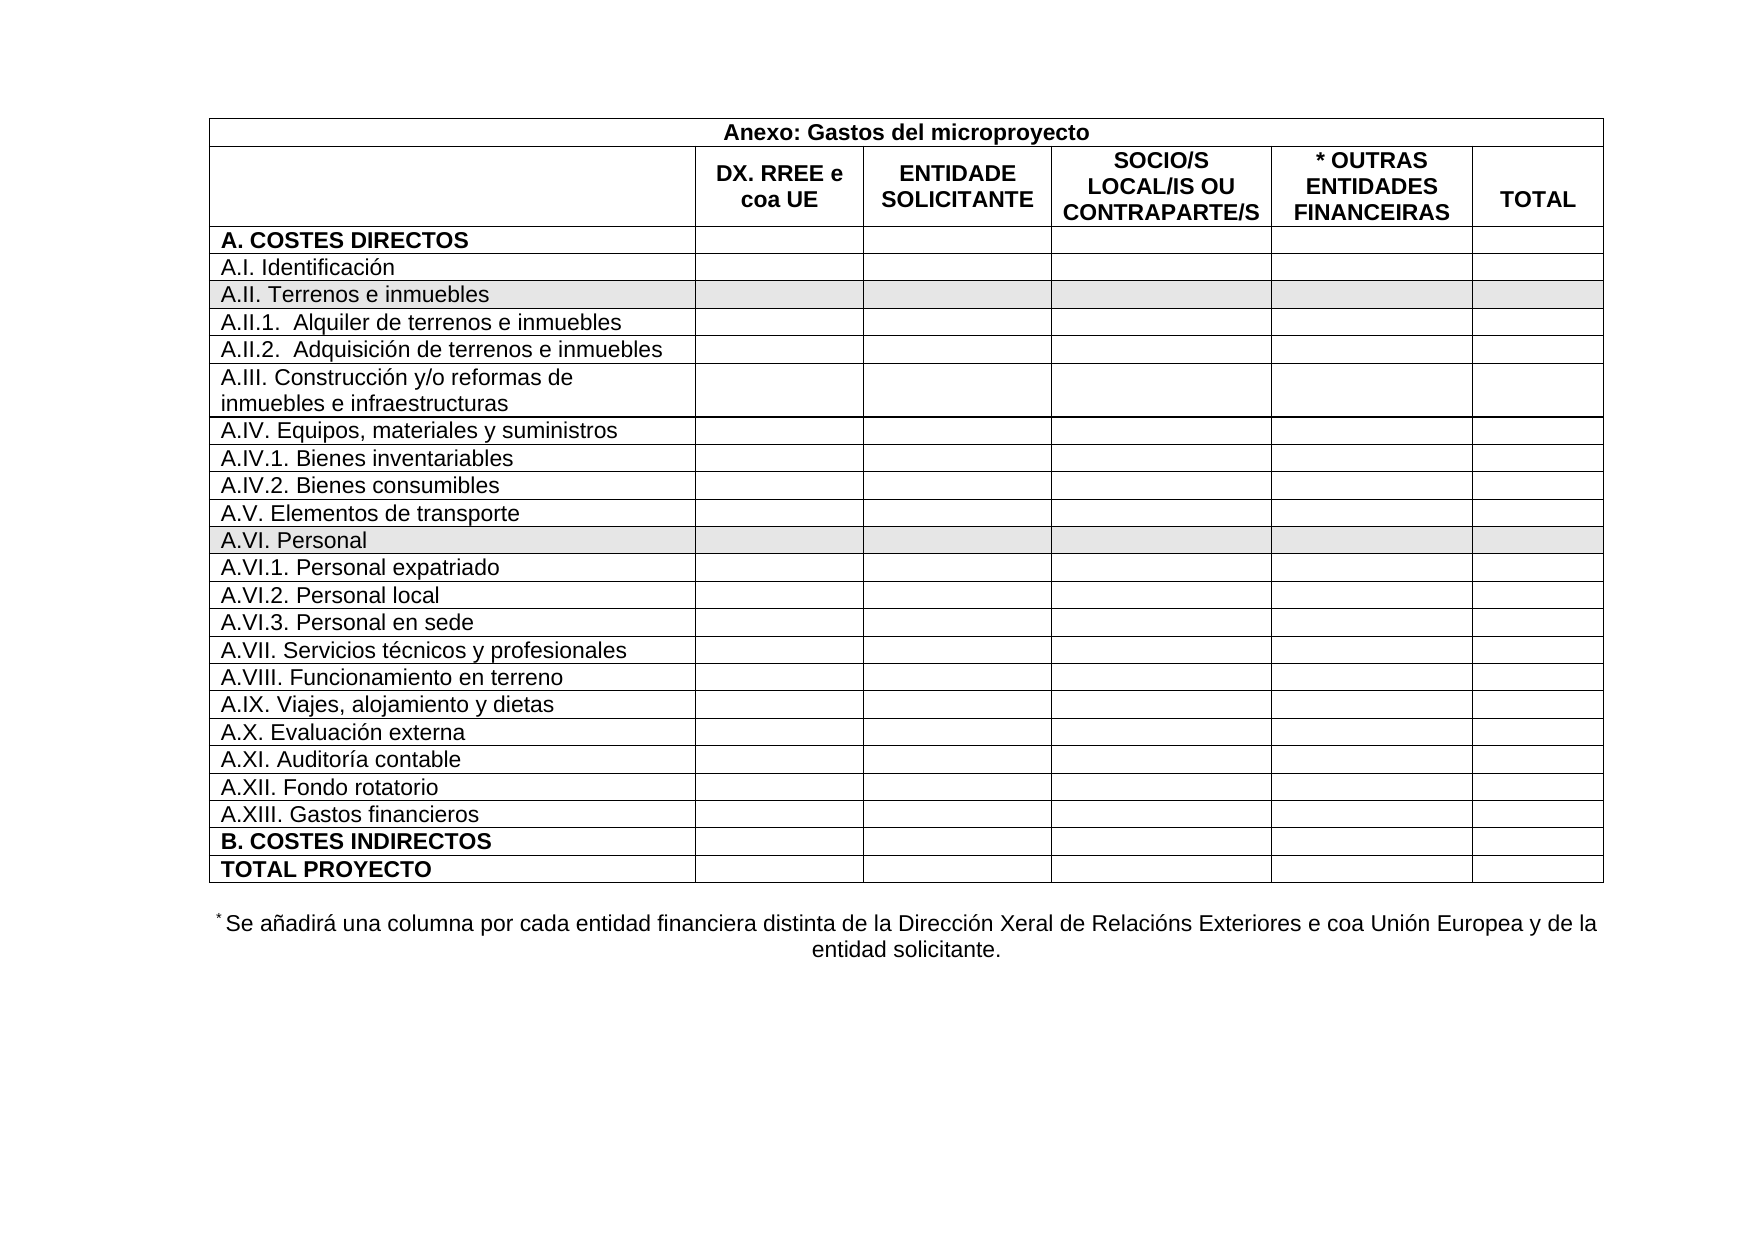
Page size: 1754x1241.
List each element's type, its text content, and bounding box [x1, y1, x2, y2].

table_cell [1272, 554, 1472, 581]
table_cell [1272, 364, 1472, 416]
table_cell [1473, 418, 1603, 444]
table_cell SOCIO/S LOCAL/IS OU CONTRAPARTE/S [1052, 147, 1271, 226]
table_cell [864, 664, 1051, 690]
table_cell [864, 527, 1051, 553]
table_cell [1052, 828, 1271, 855]
table_cell A.II.2. Adquisición de terrenos e inmuebles [210, 336, 695, 363]
table_cell A.VI.1. Personal expatriado [210, 554, 695, 581]
table_cell [696, 445, 863, 471]
table_cell A.IV.1. Bienes inventariables [210, 445, 695, 471]
table_cell [1473, 856, 1603, 882]
table_cell [1052, 500, 1271, 526]
table_cell A.XIII. Gastos financieros [210, 801, 695, 827]
table_cell [864, 472, 1051, 498]
table_cell [1473, 582, 1603, 608]
table_cell [864, 609, 1051, 636]
table_cell [864, 364, 1051, 416]
table_cell A.V. Elementos de transporte [210, 500, 695, 526]
table_cell DX. RREE e coa UE [696, 147, 863, 226]
table_cell [696, 691, 863, 718]
table_cell [864, 227, 1051, 253]
table_cell A.VI.2. Personal local [210, 582, 695, 608]
table_cell A.II.1. Alquiler de terrenos e inmuebles [210, 309, 695, 335]
table_cell B. COSTES INDIRECTOS [210, 828, 695, 855]
table_cell [696, 637, 863, 663]
table_cell A. COSTES DIRECTOS [210, 227, 695, 253]
table_cell [696, 309, 863, 335]
table_cell [696, 364, 863, 416]
table_cell [1272, 828, 1472, 855]
table_cell [1052, 336, 1271, 363]
table_cell [1272, 281, 1472, 308]
table_cell [1272, 691, 1472, 718]
table_cell [1052, 281, 1271, 308]
table_cell [1052, 719, 1271, 745]
table_cell [1052, 637, 1271, 663]
table_cell A.VIII. Funcionamiento en terreno [210, 664, 695, 690]
table_cell [1272, 774, 1472, 800]
table_cell [864, 719, 1051, 745]
table_cell [1272, 801, 1472, 827]
table_cell A.X. Evaluación externa [210, 719, 695, 745]
table_cell [1473, 801, 1603, 827]
table_cell A.II. Terrenos e inmuebles [210, 281, 695, 308]
table_cell [864, 336, 1051, 363]
table_cell [1052, 664, 1271, 690]
table_cell A.I. Identificación [210, 254, 695, 280]
text * Se añadirá una columna por cada entidad financiera distinta de la Dirección Xeral de Relacións Exteriores e coa Unión Europea y de la entidad solicitante. [207, 909, 1606, 962]
table_cell [1473, 472, 1603, 498]
table_cell [1052, 309, 1271, 335]
table_cell [1052, 254, 1271, 280]
table_cell [1473, 774, 1603, 800]
table_cell [696, 719, 863, 745]
table_cell [1272, 445, 1472, 471]
table_cell [1052, 856, 1271, 882]
table_cell [696, 609, 863, 636]
table_cell [864, 828, 1051, 855]
table_cell [696, 828, 863, 855]
table_cell [696, 856, 863, 882]
table_cell [210, 147, 695, 226]
table_cell [1272, 664, 1472, 690]
table_cell [1052, 364, 1271, 416]
table_header Anexo: Gastos del microproyecto [210, 119, 1603, 146]
table_cell TOTAL [1473, 147, 1603, 226]
table_cell [696, 664, 863, 690]
table_cell [1473, 445, 1603, 471]
table_cell [1473, 719, 1603, 745]
table_cell [696, 801, 863, 827]
table_cell [864, 801, 1051, 827]
table_cell [1473, 664, 1603, 690]
table_cell [1052, 746, 1271, 772]
table_cell A.IV. Equipos, materiales y suministros [210, 418, 695, 444]
table_cell [696, 336, 863, 363]
table_cell [1473, 254, 1603, 280]
table_cell [696, 227, 863, 253]
table_cell [1473, 227, 1603, 253]
table_cell [1473, 554, 1603, 581]
table_cell [864, 691, 1051, 718]
table_cell ENTIDADE SOLICITANTE [864, 147, 1051, 226]
table_cell [1052, 582, 1271, 608]
table_cell [1052, 801, 1271, 827]
table_cell [1473, 336, 1603, 363]
table_cell [864, 774, 1051, 800]
table_cell [864, 500, 1051, 526]
table_cell [1052, 527, 1271, 553]
table_cell A.VII. Servicios técnicos y profesionales [210, 637, 695, 663]
table_cell [1473, 527, 1603, 553]
table_cell A.VI. Personal [210, 527, 695, 553]
table_cell [1272, 500, 1472, 526]
table_cell [696, 582, 863, 608]
table_cell [864, 281, 1051, 308]
table_cell [1052, 472, 1271, 498]
table_cell [696, 527, 863, 553]
table_cell [864, 445, 1051, 471]
table_cell [1052, 554, 1271, 581]
table_cell [1052, 418, 1271, 444]
table_cell [696, 554, 863, 581]
table_cell [1272, 336, 1472, 363]
table_cell [696, 281, 863, 308]
table_cell [1473, 746, 1603, 772]
table_cell [696, 254, 863, 280]
table_cell TOTAL PROYECTO [210, 856, 695, 882]
table_cell [1473, 637, 1603, 663]
table_cell [864, 637, 1051, 663]
table_cell A.XI. Auditoría contable [210, 746, 695, 772]
table_cell A.III. Construcción y/o reformas de inmuebles e infraestructuras [210, 364, 695, 416]
table_cell [1473, 364, 1603, 416]
table_cell [864, 582, 1051, 608]
table_cell A.VI.3. Personal en sede [210, 609, 695, 636]
table_cell * OUTRAS ENTIDADES FINANCEIRAS [1272, 147, 1472, 226]
table_cell [1272, 719, 1472, 745]
table_cell [1473, 309, 1603, 335]
table_cell [1272, 418, 1472, 444]
table_cell A.IX. Viajes, alojamiento y dietas [210, 691, 695, 718]
table_cell [1272, 227, 1472, 253]
table_cell [1272, 746, 1472, 772]
table_cell [1052, 774, 1271, 800]
table_cell [1272, 637, 1472, 663]
table_cell [696, 472, 863, 498]
table_cell [864, 254, 1051, 280]
table_cell A.IV.2. Bienes consumibles [210, 472, 695, 498]
table_cell [696, 774, 863, 800]
table_cell [1473, 281, 1603, 308]
table_cell [1473, 691, 1603, 718]
table_cell [1272, 582, 1472, 608]
table_cell [1473, 609, 1603, 636]
table_cell [1052, 445, 1271, 471]
table_cell [1272, 609, 1472, 636]
table_cell [696, 746, 863, 772]
table_cell [1272, 472, 1472, 498]
table_cell [1052, 691, 1271, 718]
table_cell [864, 554, 1051, 581]
table_cell [864, 418, 1051, 444]
table_cell [696, 418, 863, 444]
table_cell [864, 746, 1051, 772]
table_cell A.XII. Fondo rotatorio [210, 774, 695, 800]
table_cell [1272, 309, 1472, 335]
table_cell [1052, 609, 1271, 636]
table_cell [1272, 527, 1472, 553]
table_cell [1272, 254, 1472, 280]
table_cell [1473, 500, 1603, 526]
table_cell [1473, 828, 1603, 855]
table_cell [864, 856, 1051, 882]
table_cell [864, 309, 1051, 335]
table_cell [696, 500, 863, 526]
table_cell [1272, 856, 1472, 882]
table_cell [1052, 227, 1271, 253]
